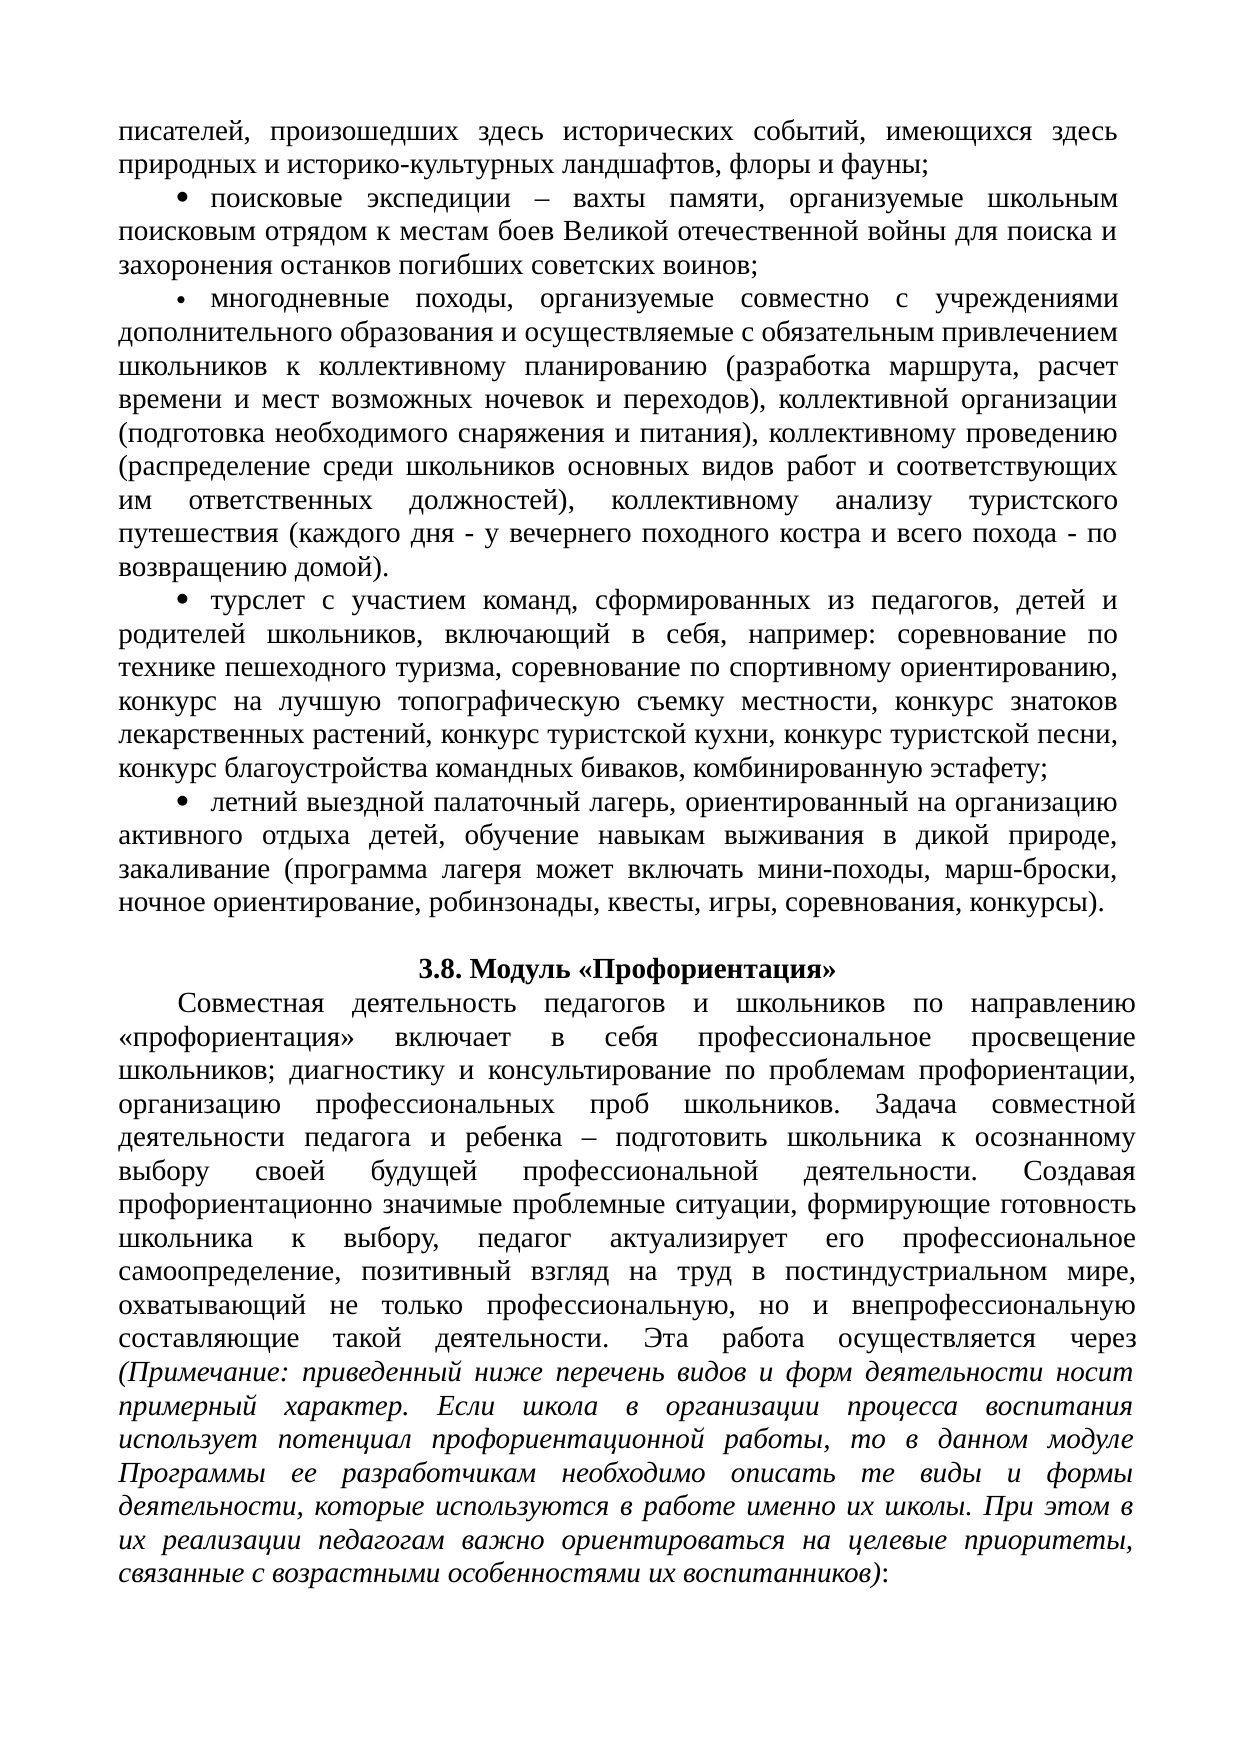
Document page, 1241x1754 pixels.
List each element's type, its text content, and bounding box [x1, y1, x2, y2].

list писателей, произошедших здесь исторических событий, имеющихся здесь природных и историко-культурных ландшафтов, флоры и фауны; [118, 113, 1119, 180]
list турслет с участием команд, сформированных из педагогов, детей и родителей школьников, включающий в себя, например: соревнование по технике пешеходного туризма, соревнование по спортивному ориентированию, конкурс на лучшую топографическую съемку местности, конкурс знатоков лекарственных растений, конкурс туристской кухни, конкурс туристской песни, конкурс благоустройства командных биваков, комбинированную эстафету; [118, 582, 1119, 784]
text Совместная деятельность педагогов и школьников по направлению «профориентация» включает в себя профессиональное просвещение школьников; диагностику и консультирование по проблемам профориентации, организацию профессиональных проб школьников. Задача совместной деятельности педагога и ребенка – подготовить школьника к осознанному выбору своей будущей профессиональной деятельности. Создавая профориентационно значимые проблемные ситуации, формирующие готовность школьника к выбору, педагог актуализирует его профессиональное самоопределение, позитивный взгляд на труд в постиндустриальном мире, охватывающий не только профессиональную, но и внепрофессиональную составляющие такой деятельности. Эта работа осуществляется через (Примечание: приведенный ниже перечень видов и форм деятельности носит примерный характер. Если школа в организации процесса воспитания использует потенциал профориентационной работы, то в данном модуле Программы ее разработчикам необходимо описать те виды и формы деятельности, которые используются в работе именно их школы. При этом в их реализации педагогам важно ориентироваться на целевые приоритеты, связанные с возрастными особенностями их воспитанников): [118, 985, 1137, 1589]
list поисковые экспедиции – вахты памяти, организуемые школьным поисковым отрядом к местам боев Великой отечественной войны для поиска и захоронения останков погибших советских воинов; [118, 180, 1119, 281]
list многодневные походы, организуемые совместно с учреждениями дополнительного образования и осуществляемые с обязательным привлечением школьников к коллективному планированию (разработка маршрута, расчет времени и мест возможных ночевок и переходов), коллективной организации (подготовка необходимого снаряжения и питания), коллективному проведению (распределение среди школьников основных видов работ и соответствующих им ответственных должностей), коллективному анализу туристского путешествия (каждого дня - у вечернего походного костра и всего похода - по возвращению домой). [118, 281, 1119, 582]
text 3.8. Модуль «Профориентация» [118, 952, 1137, 985]
list летний выездной палаточный лагерь, ориентированный на организацию активного отдыха детей, обучение навыкам выживания в дикой природе, закаливание (программа лагеря может включать мини-походы, марш-броски, ночное ориентирование, робинзонады, квесты, игры, соревнования, конкурсы). [118, 784, 1119, 918]
